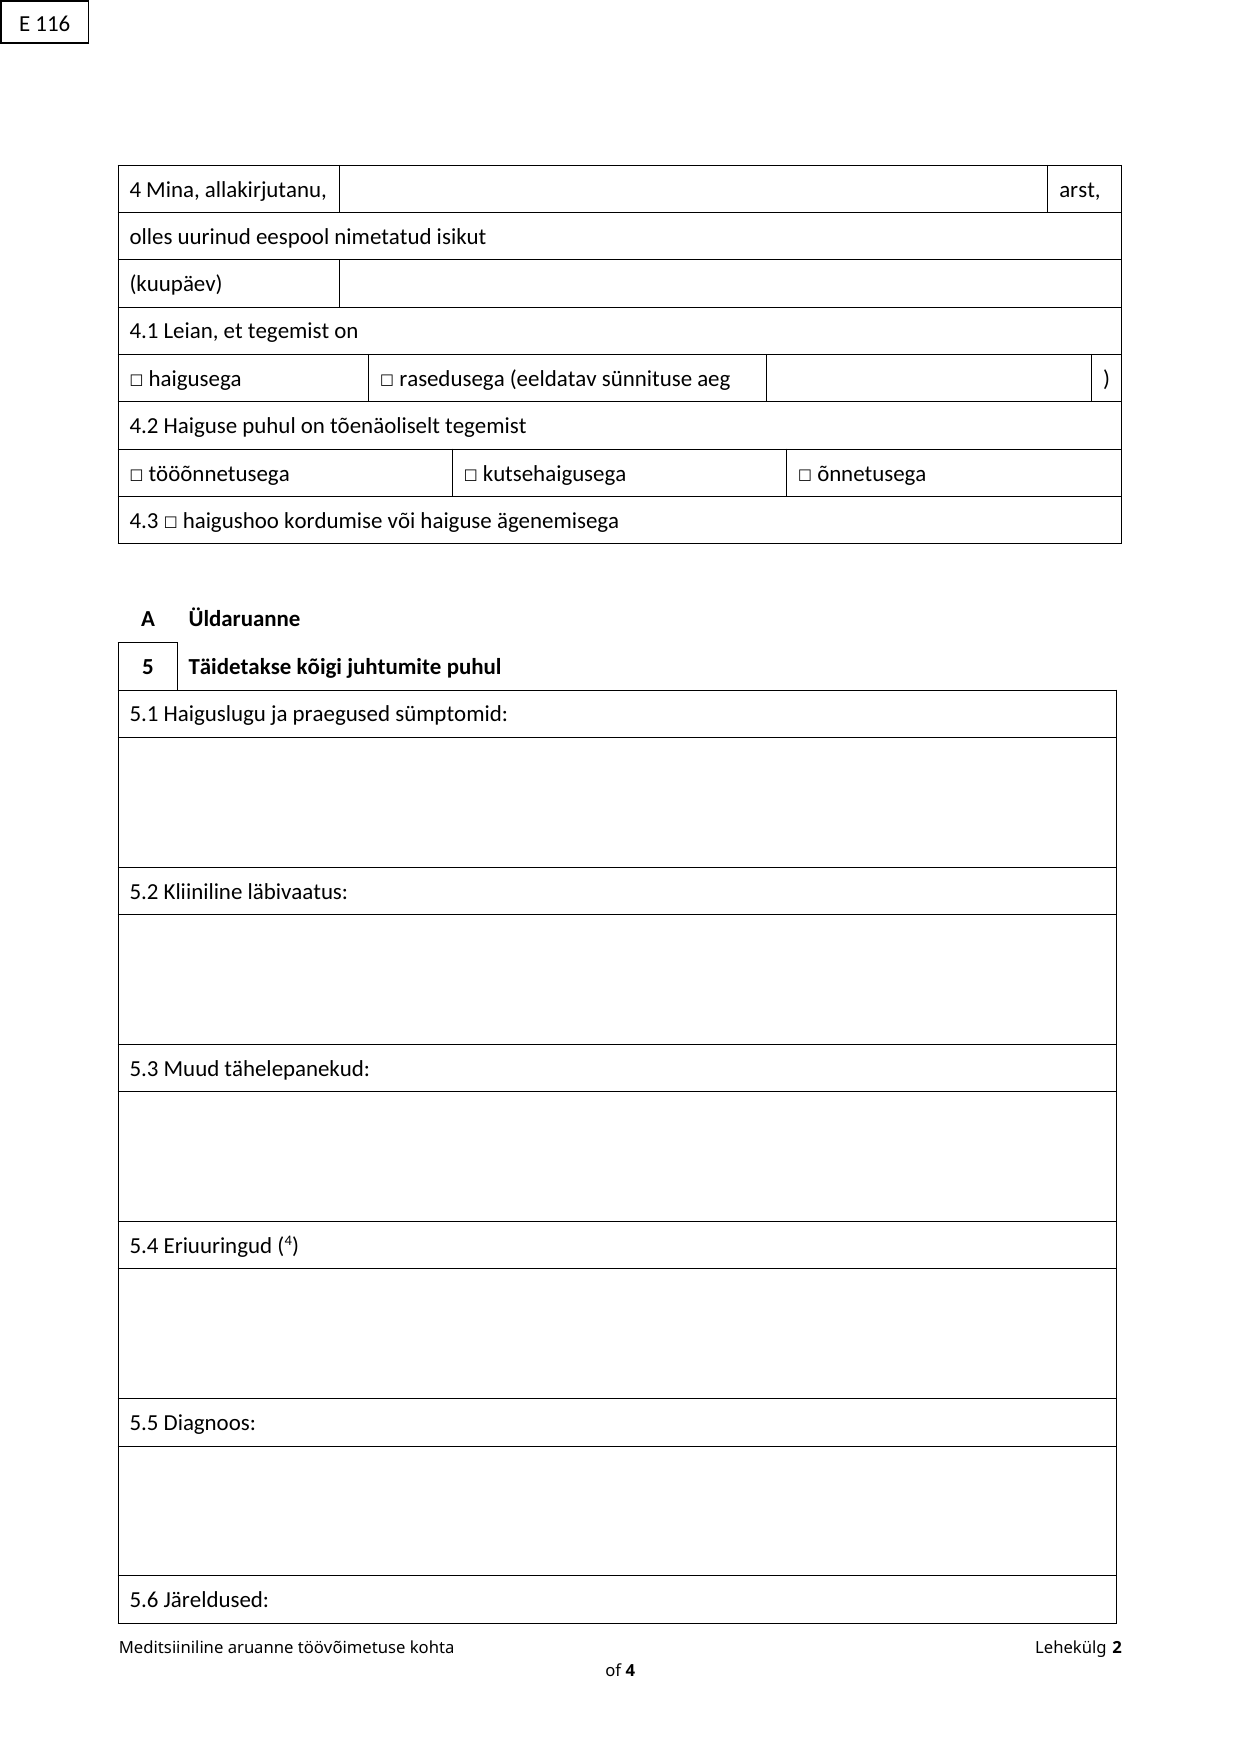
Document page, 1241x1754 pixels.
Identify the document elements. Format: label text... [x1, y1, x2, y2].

table_cell [1117, 1091, 1122, 1221]
table_cell ☐ rasedusega (eeldatav sünnituse aeg [369, 355, 766, 401]
table_cell [1117, 1221, 1122, 1268]
table_cell [767, 355, 1091, 401]
table_cell [1117, 1575, 1122, 1623]
table_cell [1117, 642, 1122, 689]
table_cell [1117, 1268, 1122, 1398]
table_cell [119, 1269, 1116, 1398]
table_cell [1117, 1044, 1122, 1091]
table_cell 5.4 Eriuuringud (4) [119, 1222, 1116, 1268]
table_header [340, 166, 1047, 212]
table_cell Täidetakse kõigi juhtumite puhul [178, 642, 1117, 689]
table_cell [1117, 690, 1122, 737]
table_cell 5.3 Muud tähelepanekud: [119, 1045, 1116, 1091]
table_header [1117, 595, 1122, 642]
table_cell [119, 1447, 1116, 1575]
table_cell ☐ haigusega [119, 355, 368, 401]
table_cell (kuupäev) [119, 260, 339, 307]
table_cell [1117, 867, 1122, 914]
table_cell 5.1 Haiguslugu ja praegused sümptomid: [119, 691, 1116, 737]
table_header arst, [1048, 166, 1121, 212]
table_cell [119, 1092, 1116, 1221]
table_cell [1117, 914, 1122, 1044]
table_header 4 Mina, allakirjutanu, [119, 166, 339, 212]
table_cell 4.1 Leian, et tegemist on [119, 308, 1121, 354]
table_cell ☐ tööõnnetusega [119, 450, 452, 496]
table_cell 4.2 Haiguse puhul on tõenäoliselt tegemist [119, 402, 1121, 448]
table_cell [119, 738, 1116, 867]
table_cell 5.6 Järeldused: [119, 1576, 1116, 1623]
table_header A [118, 595, 177, 642]
table_cell [119, 915, 1116, 1044]
table_cell 5 [119, 643, 177, 689]
table_cell [1117, 737, 1122, 867]
table_cell [340, 260, 1121, 307]
table_cell ☐ õnnetusega [787, 450, 1121, 496]
table_cell 5.5 Diagnoos: [119, 1399, 1116, 1446]
table_cell ☐ kutsehaigusega [453, 450, 786, 496]
table_cell 5.2 Kliiniline läbivaatus: [119, 868, 1116, 914]
table_cell [1117, 1398, 1122, 1446]
table_header Üldaruanne [177, 595, 1117, 642]
table_cell olles uurinud eespool nimetatud isikut [119, 213, 1121, 259]
table_cell 4.3 ☐ haigushoo kordumise või haiguse ägenemisega [119, 497, 1121, 543]
table_cell [1117, 1446, 1122, 1575]
table_cell ) [1092, 355, 1121, 401]
